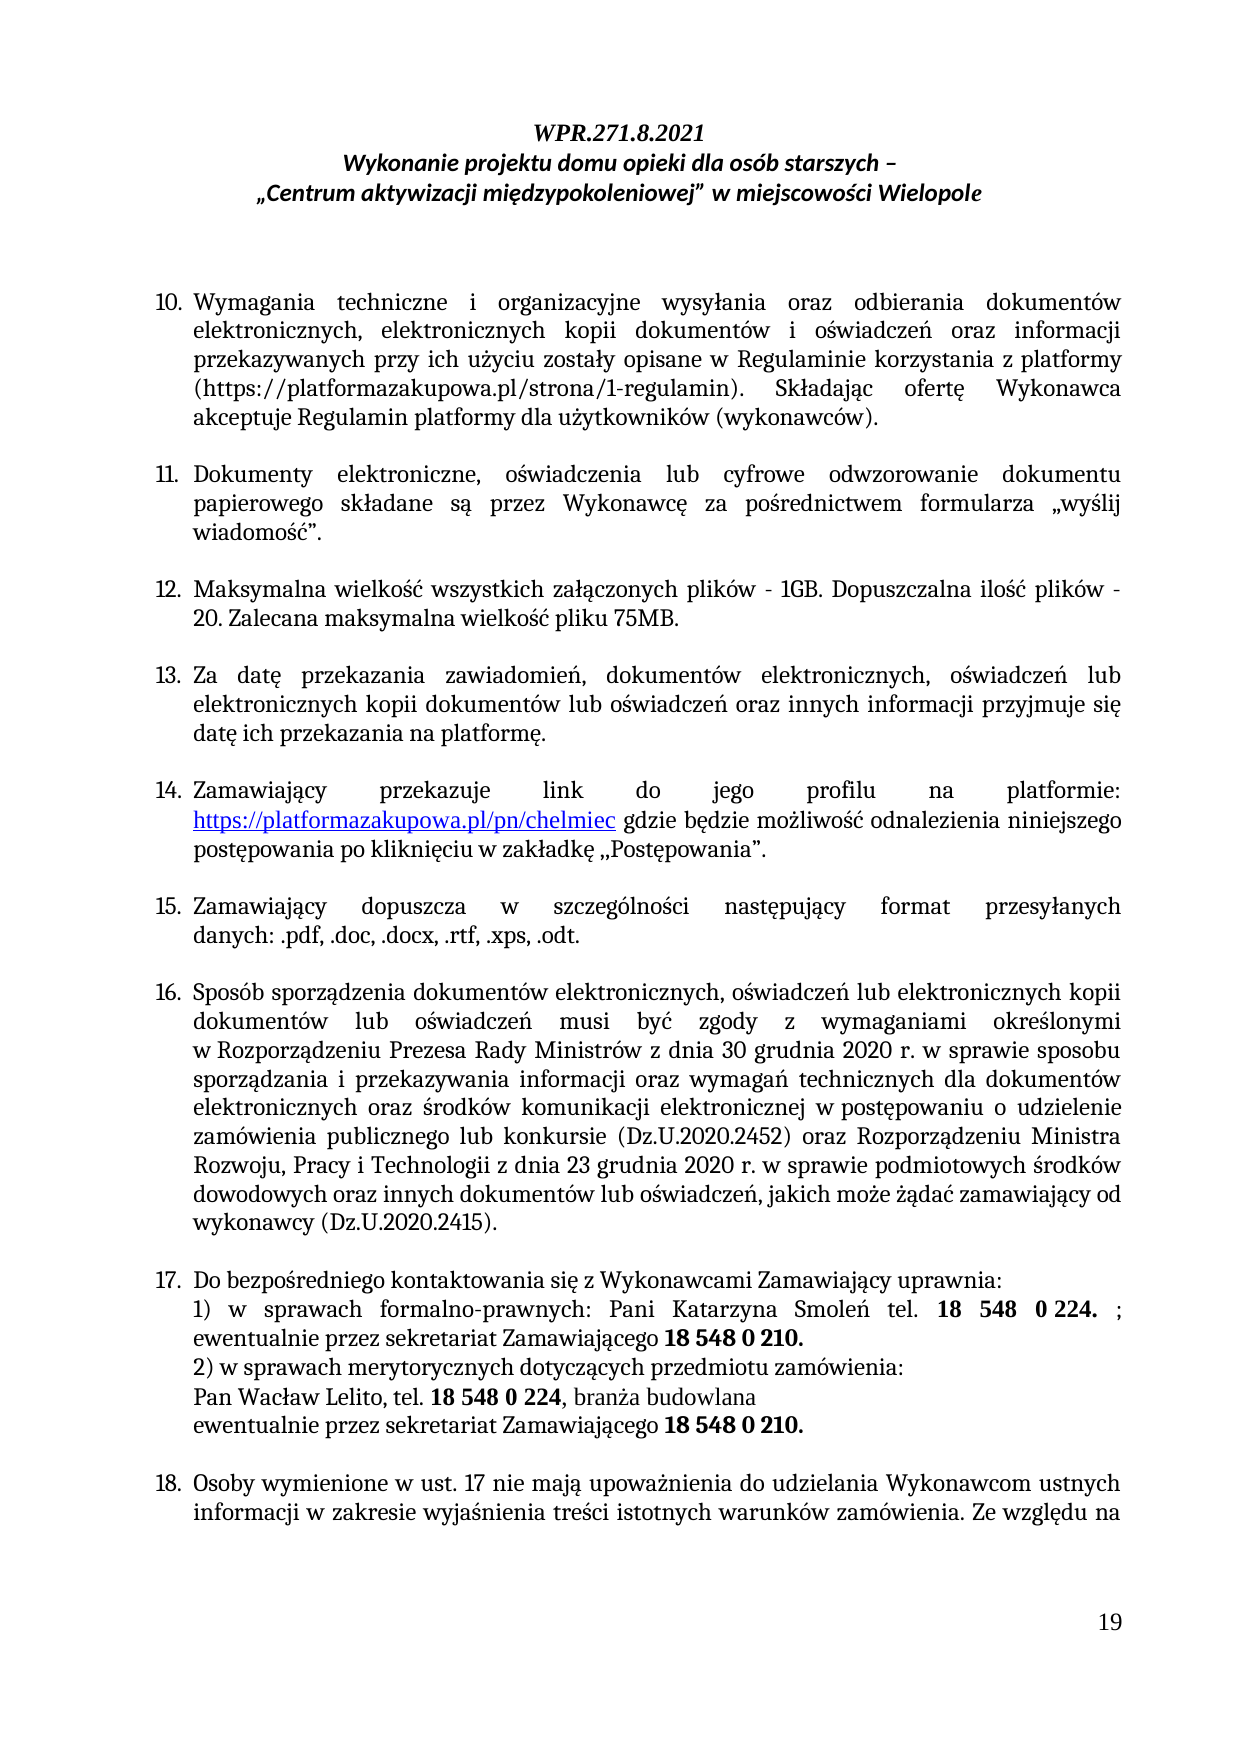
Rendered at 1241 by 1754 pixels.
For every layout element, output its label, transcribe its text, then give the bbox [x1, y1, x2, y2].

list Dokumenty elektroniczne, oświadczenia lub cyfrowe odwzorowanie dokumentu papierowego składane są przez Wykonawcę za pośrednictwem formularza „wyślij wiadomość”. [156, 460, 1122, 546]
list Do bezpośredniego kontaktowania się z Wykonawcami Zamawiający uprawnia: [156, 1266, 1122, 1294]
list Sposób sporządzenia dokumentów elektronicznych, oświadczeń lub elektronicznych kopii dokumentów lub oświadczeń musi być zgody z wymaganiami określonymi w Rozporządzeniu Prezesa Rady Ministrów z dnia 30 grudnia 2020 r. w sprawie sposobu sporządzania i przekazywania informacji oraz wymagań technicznych dla dokumentów elektronicznych oraz środków komunikacji elektronicznej w postępowaniu o udzielenie zamówienia publicznego lub konkursie (Dz.U.2020.2452) oraz Rozporządzeniu Ministra Rozwoju, Pracy i Technologii z dnia 23 grudnia 2020 r. w sprawie podmiotowych środków dowodowych oraz innych dokumentów lub oświadczeń, jakich może żądać zamawiający od wykonawcy (Dz.U.2020.2415). [156, 978, 1122, 1237]
list 1) w sprawach formalno-prawnych: Pani Katarzyna Smoleń tel. 18 548 0 224. ; ewentualnie przez sekretariat Zamawiającego 18 548 0 210. [156, 1294, 1122, 1353]
list Maksymalna wielkość wszystkich załączonych plików - 1GB. Dopuszczalna ilość plików - 20. Zalecana maksymalna wielkość pliku 75MB. [156, 575, 1122, 632]
list Zamawiający przekazuje link do jego profilu na platformie: https://platformazakupowa.pl/pn/chelmiec gdzie będzie możliwość odnalezienia niniejszego postępowania po kliknięciu w zakładkę ,,Postępowania”. [156, 776, 1122, 863]
list Pan Wacław Lelito, tel. 18 548 0 224, branża budowlana [156, 1382, 1122, 1411]
list 2) w sprawach merytorycznych dotyczących przedmiotu zamówienia: [156, 1353, 1122, 1382]
list Za datę przekazania zawiadomień, dokumentów elektronicznych, oświadczeń lub elektronicznych kopii dokumentów lub oświadczeń oraz innych informacji przyjmuje się datę ich przekazania na platformę. [156, 661, 1122, 747]
list Osoby wymienione w ust. 17 nie mają upoważnienia do udzielania Wykonawcom ustnych informacji w zakresie wyjaśnienia treści istotnych warunków zamówienia. Ze względu na [156, 1469, 1122, 1526]
list ewentualnie przez sekretariat Zamawiającego 18 548 0 210. [156, 1411, 1122, 1440]
list Zamawiający dopuszcza w szczególności następujący format przesyłanych danych: .pdf, .doc, .docx, .rtf, .xps, .odt. [156, 892, 1122, 949]
list Wymagania techniczne i organizacyjne wysyłania oraz odbierania dokumentów elektronicznych, elektronicznych kopii dokumentów i oświadczeń oraz informacji przekazywanych przy ich użyciu zostały opisane w Regulaminie korzystania z platformy (https://platformazakupowa.pl/strona/1-regulamin). Składając ofertę Wykonawca akceptuje Regulamin platformy dla użytkowników (wykonawców). [156, 287, 1122, 431]
